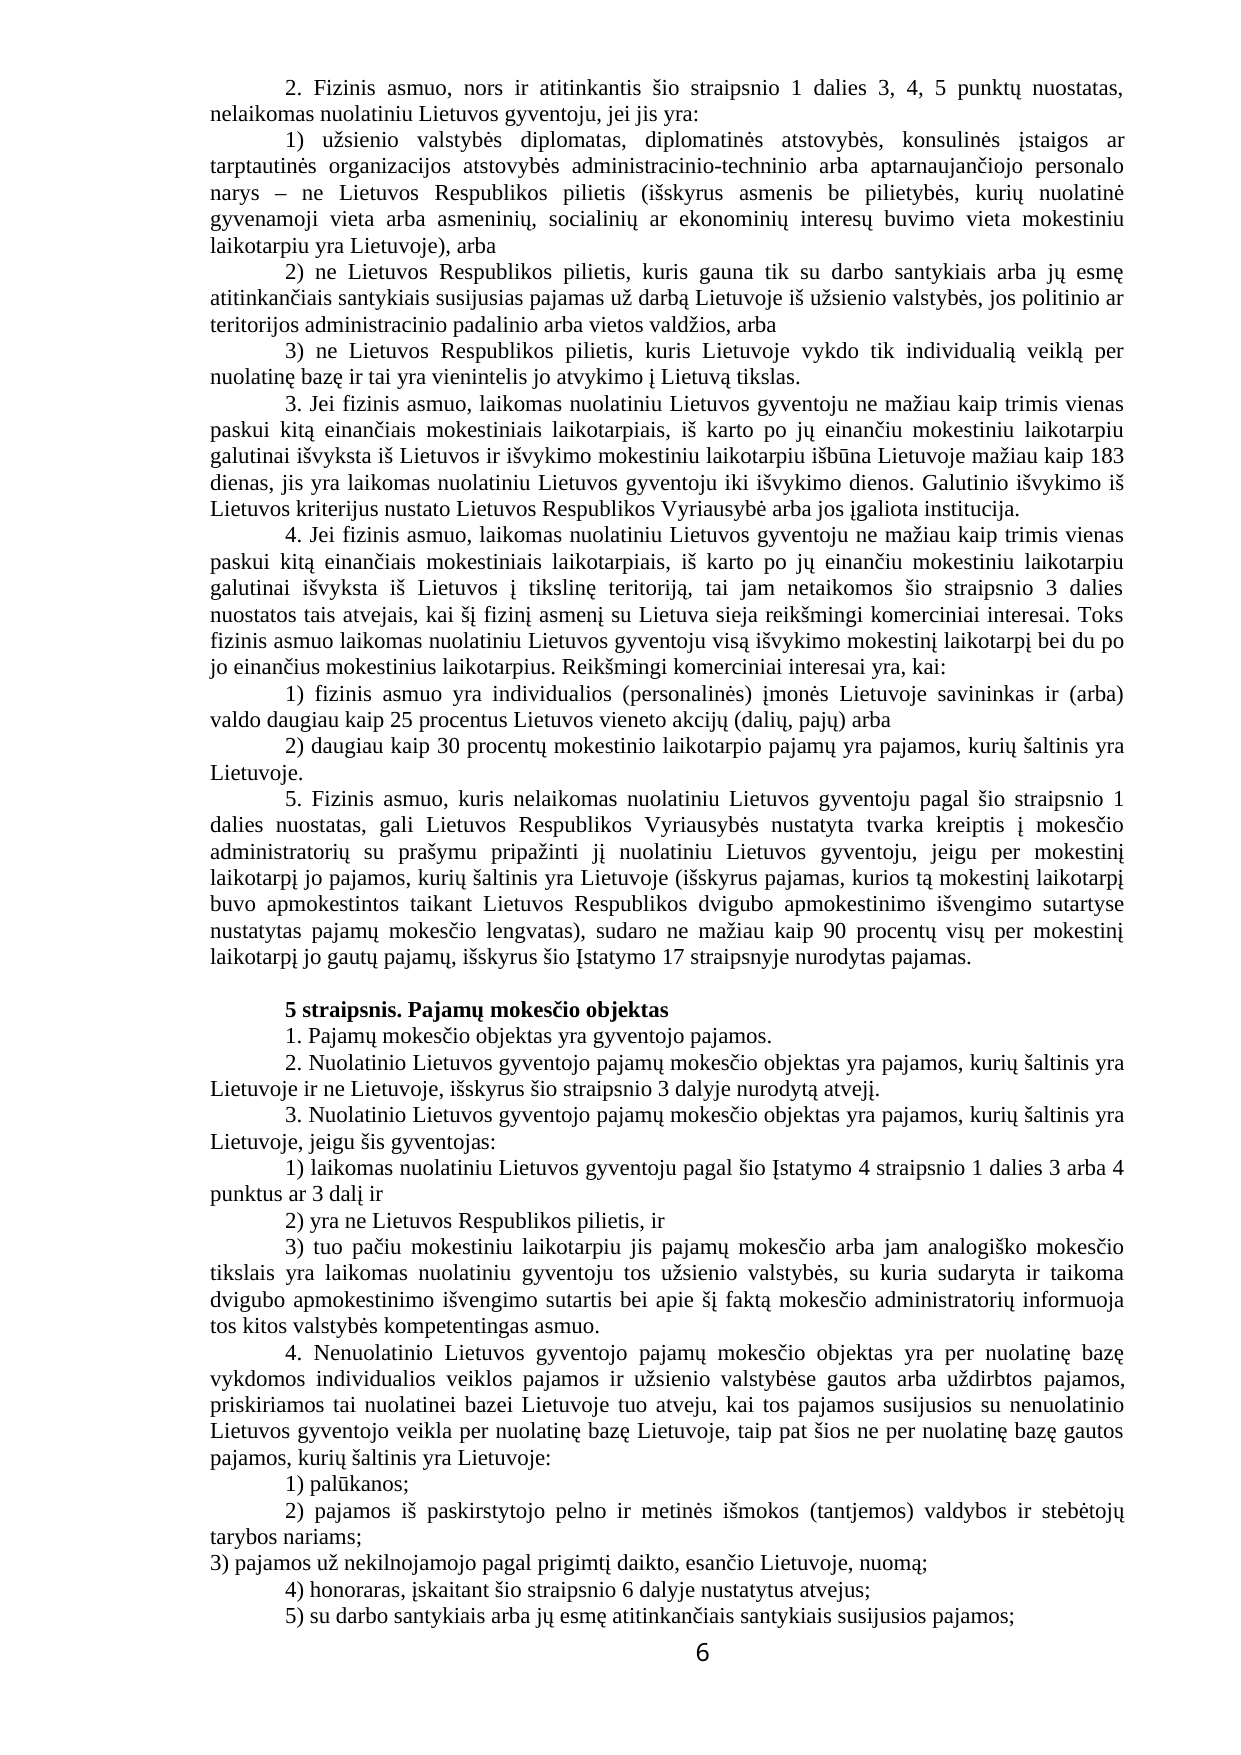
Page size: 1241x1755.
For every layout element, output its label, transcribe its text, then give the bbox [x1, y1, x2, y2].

text 2) pajamos iš paskirstytojo pelno ir metinės išmokos (tantjemos) valdybos ir stebėtojų tarybos nariams; [210, 1497, 1126, 1549]
text 4. Jei fizinis asmuo, laikomas nuolatiniu Lietuvos gyventoju ne mažiau kaip trimis vienas paskui kitą einančiais mokestiniais laikotarpiais, iš karto po jų einančiu mokestiniu laikotarpiu galutinai išvyksta iš Lietuvos į tikslinę teritoriją, tai jam netaikomos šio straipsnio 3 dalies nuostatos tais atvejais, kai šį fizinį asmenį su Lietuva sieja reikšmingi komerciniai interesai. Toks fizinis asmuo laikomas nuolatiniu Lietuvos gyventoju visą išvykimo mokestinį laikotarpį bei du po jo einančius mokestinius laikotarpius. Reikšmingi komerciniai interesai yra, kai: [210, 522, 1126, 680]
text 5 straipsnis. Pajamų mokesčio objektas [210, 996, 1126, 1022]
text 5. Fizinis asmuo, kuris nelaikomas nuolatiniu Lietuvos gyventoju pagal šio straipsnio 1 dalies nuostatas, gali Lietuvos Respublikos Vyriausybės nustatyta tvarka kreiptis į mokesčio administratorių su prašymu pripažinti jį nuolatiniu Lietuvos gyventoju, jeigu per mokestinį laikotarpį jo pajamos, kurių šaltinis yra Lietuvoje (išskyrus pajamas, kurios tą mokestinį laikotarpį buvo apmokestintos taikant Lietuvos Respublikos dvigubo apmokestinimo išvengimo sutartyse nustatytas pajamų mokesčio lengvatas), sudaro ne mažiau kaip 90 procentų visų per mokestinį laikotarpį jo gautų pajamų, išskyrus šio Įstatymo 17 straipsnyje nurodytas pajamas. [210, 785, 1126, 969]
text 5) su darbo santykiais arba jų esmę atitinkančiais santykiais susijusios pajamos; [210, 1602, 1126, 1628]
text 3) ne Lietuvos Respublikos pilietis, kuris Lietuvoje vykdo tik individualią veiklą per nuolatinę bazę ir tai yra vienintelis jo atvykimo į Lietuvą tikslas. [210, 337, 1126, 390]
text 3) tuo pačiu mokestiniu laikotarpiu jis pajamų mokesčio arba jam analogiško mokesčio tikslais yra laikomas nuolatiniu gyventoju tos užsienio valstybės, su kuria sudaryta ir taikoma dvigubo apmokestinimo išvengimo sutartis bei apie šį faktą mokesčio administratorių informuoja tos kitos valstybės kompetentingas asmuo. [210, 1233, 1126, 1338]
text 1) fizinis asmuo yra individualios (personalinės) įmonės Lietuvoje savininkas ir (arba) valdo daugiau kaip 25 procentus Lietuvos vieneto akcijų (dalių, pajų) arba [210, 680, 1126, 732]
text 1. Pajamų mokesčio objektas yra gyventojo pajamos. [210, 1022, 1126, 1049]
text 2. Nuolatinio Lietuvos gyventojo pajamų mokesčio objektas yra pajamos, kurių šaltinis yra Lietuvoje ir ne Lietuvoje, išskyrus šio straipsnio 3 dalyje nurodytą atvejį. [210, 1049, 1126, 1101]
text 2. Fizinis asmuo, nors ir atitinkantis šio straipsnio 1 dalies 3, 4, 5 punktų nuostatas, nelaikomas nuolatiniu Lietuvos gyventoju, jei jis yra: [210, 73, 1126, 126]
text 1) palūkanos; [210, 1470, 1126, 1497]
text 3) pajamos už nekilnojamojo pagal prigimtį daikto, esančio Lietuvoje, nuomą; [210, 1549, 1126, 1576]
text 1) užsienio valstybės diplomatas, diplomatinės atstovybės, konsulinės įstaigos ar tarptautinės organizacijos atstovybės administracinio-techninio arba aptarnaujančiojo personalo narys – ne Lietuvos Respublikos pilietis (išskyrus asmenis be pilietybės, kurių nuolatinė gyvenamoji vieta arba asmeninių, socialinių ar ekonominių interesų buvimo vieta mokestiniu laikotarpiu yra Lietuvoje), arba [210, 126, 1126, 258]
text 2) yra ne Lietuvos Respublikos pilietis, ir [210, 1207, 1126, 1233]
text 4) honoraras, įskaitant šio straipsnio 6 dalyje nustatytus atvejus; [210, 1576, 1126, 1602]
text 4. Nenuolatinio Lietuvos gyventojo pajamų mokesčio objektas yra per nuolatinę bazę vykdomos individualios veiklos pajamos ir užsienio valstybėse gautos arba uždirbtos pajamos, priskiriamos tai nuolatinei bazei Lietuvoje tuo atveju, kai tos pajamos susijusios su nenuolatinio Lietuvos gyventojo veikla per nuolatinę bazę Lietuvoje, taip pat šios ne per nuolatinę bazę gautos pajamos, kurių šaltinis yra Lietuvoje: [210, 1338, 1126, 1470]
text 2) ne Lietuvos Respublikos pilietis, kuris gauna tik su darbo santykiais arba jų esmę atitinkančiais santykiais susijusias pajamas už darbą Lietuvoje iš užsienio valstybės, jos politinio ar teritorijos administracinio padalinio arba vietos valdžios, arba [210, 258, 1126, 337]
text 3. Nuolatinio Lietuvos gyventojo pajamų mokesčio objektas yra pajamos, kurių šaltinis yra Lietuvoje, jeigu šis gyventojas: [210, 1101, 1126, 1154]
text 1) laikomas nuolatiniu Lietuvos gyventoju pagal šio Įstatymo 4 straipsnio 1 dalies 3 arba 4 punktus ar 3 dalį ir [210, 1154, 1126, 1207]
text 2) daugiau kaip 30 procentų mokestinio laikotarpio pajamų yra pajamos, kurių šaltinis yra Lietuvoje. [210, 732, 1126, 785]
text 3. Jei fizinis asmuo, laikomas nuolatiniu Lietuvos gyventoju ne mažiau kaip trimis vienas paskui kitą einančiais mokestiniais laikotarpiais, iš karto po jų einančiu mokestiniu laikotarpiu galutinai išvyksta iš Lietuvos ir išvykimo mokestiniu laikotarpiu išbūna Lietuvoje mažiau kaip 183 dienas, jis yra laikomas nuolatiniu Lietuvos gyventoju iki išvykimo dienos. Galutinio išvykimo iš Lietuvos kriterijus nustato Lietuvos Respublikos Vyriausybė arba jos įgaliota institucija. [210, 390, 1126, 522]
